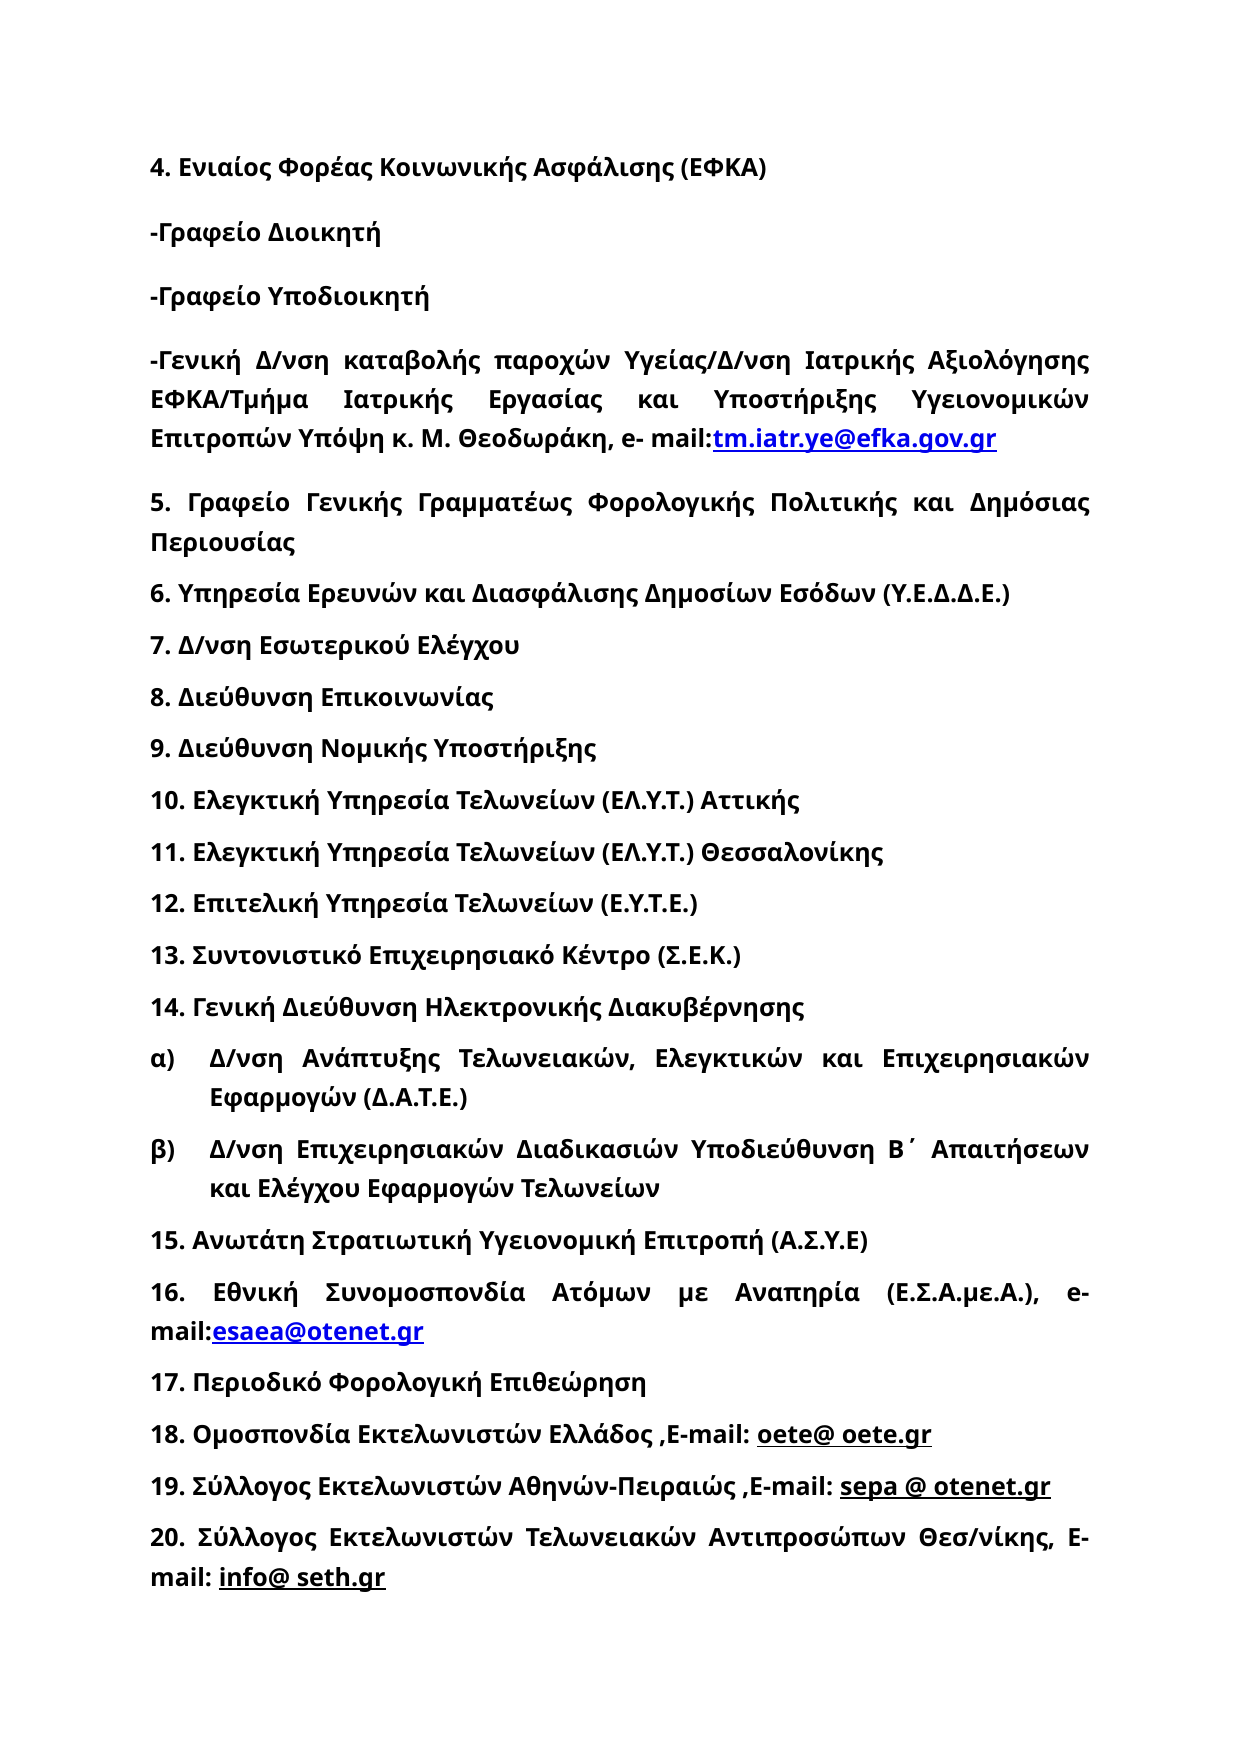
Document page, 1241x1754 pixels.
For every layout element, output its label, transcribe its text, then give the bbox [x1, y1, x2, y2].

text 10. Ελεγκτική Υπηρεσία Τελωνείων (ΕΛ.Υ.Τ.) Αττικής [150, 782, 1090, 817]
text 17. Περιοδικό Φορολογική Επιθεώρηση [150, 1365, 1090, 1399]
text -Γραφείο Διοικητή [150, 214, 1090, 248]
text 6. Υπηρεσία Ερευνών και Διασφάλισης Δημοσίων Εσόδων (Υ.Ε.Δ.Δ.Ε.) [150, 576, 1090, 610]
text -Γραφείο Υποδιοικητή [150, 278, 1090, 312]
text 18. Ομοσπονδία Εκτελωνιστών Ελλάδος ,E-mail: oete@ oete.gr [150, 1417, 1090, 1451]
text 9. Διεύθυνση Νομικής Υποστήριξης [150, 731, 1090, 765]
text 11. Ελεγκτική Υπηρεσία Τελωνείων (ΕΛ.Υ.Τ.) Θεσσαλονίκης [150, 834, 1090, 868]
text 7. Δ/νση Εσωτερικού Ελέγχου [150, 627, 1090, 662]
text -Γενική Δ/νση καταβολής παροχών Υγείας/Δ/νση Ιατρικής Αξιολόγησης ΕΦΚΑ/Τμήμα Ιατρικής Εργασίας και Υποστήριξης Υγειονομικών Επιτροπών Υπόψη κ. Μ. Θεοδωράκη, e- mail:tm.iatr.ye@efka.gov.gr [150, 342, 1090, 455]
text 8. Διεύθυνση Επικοινωνίας [150, 679, 1090, 713]
text 5. Γραφείο Γενικής Γραμματέως Φορολογικής Πολιτικής και Δημόσιας Περιουσίας [150, 485, 1090, 558]
text 12. Επιτελική Υπηρεσία Τελωνείων (Ε.Υ.Τ.Ε.) [150, 886, 1090, 920]
text 14. Γενική Διεύθυνση Ηλεκτρονικής Διακυβέρνησης [150, 989, 1090, 1023]
text 15. Ανωτάτη Στρατιωτική Υγειονομική Επιτροπή (Α.Σ.Υ.Ε) [150, 1222, 1090, 1257]
text 19. Σύλλογος Εκτελωνιστών Αθηνών-Πειραιώς ,E-mail: sepa @ otenet.gr [150, 1468, 1090, 1502]
text 16. Εθνική Συνομοσπονδία Ατόμων με Αναπηρία (Ε.Σ.Α.με.Α.), e-mail:esaea@otenet.gr [150, 1274, 1090, 1347]
text 20. Σύλλογος Εκτελωνιστών Τελωνειακών Αντιπροσώπων Θεσ/νίκης, E-mail: info@ seth.gr [150, 1520, 1090, 1593]
text 13. Συντονιστικό Επιχειρησιακό Κέντρο (Σ.Ε.Κ.) [150, 937, 1090, 972]
list β) Δ/νση Επιχειρησιακών Διαδικασιών Υποδιεύθυνση Β΄ Απαιτήσεων και Ελέγχου Εφαρμογών Τελωνείων [150, 1132, 1090, 1205]
list α) Δ/νση Ανάπτυξης Τελωνειακών, Ελεγκτικών και Επιχειρησιακών Εφαρμογών (Δ.Α.Τ.Ε.) [150, 1041, 1090, 1114]
text 4. Ενιαίος Φορέας Κοινωνικής Ασφάλισης (ΕΦΚΑ) [150, 150, 1090, 184]
